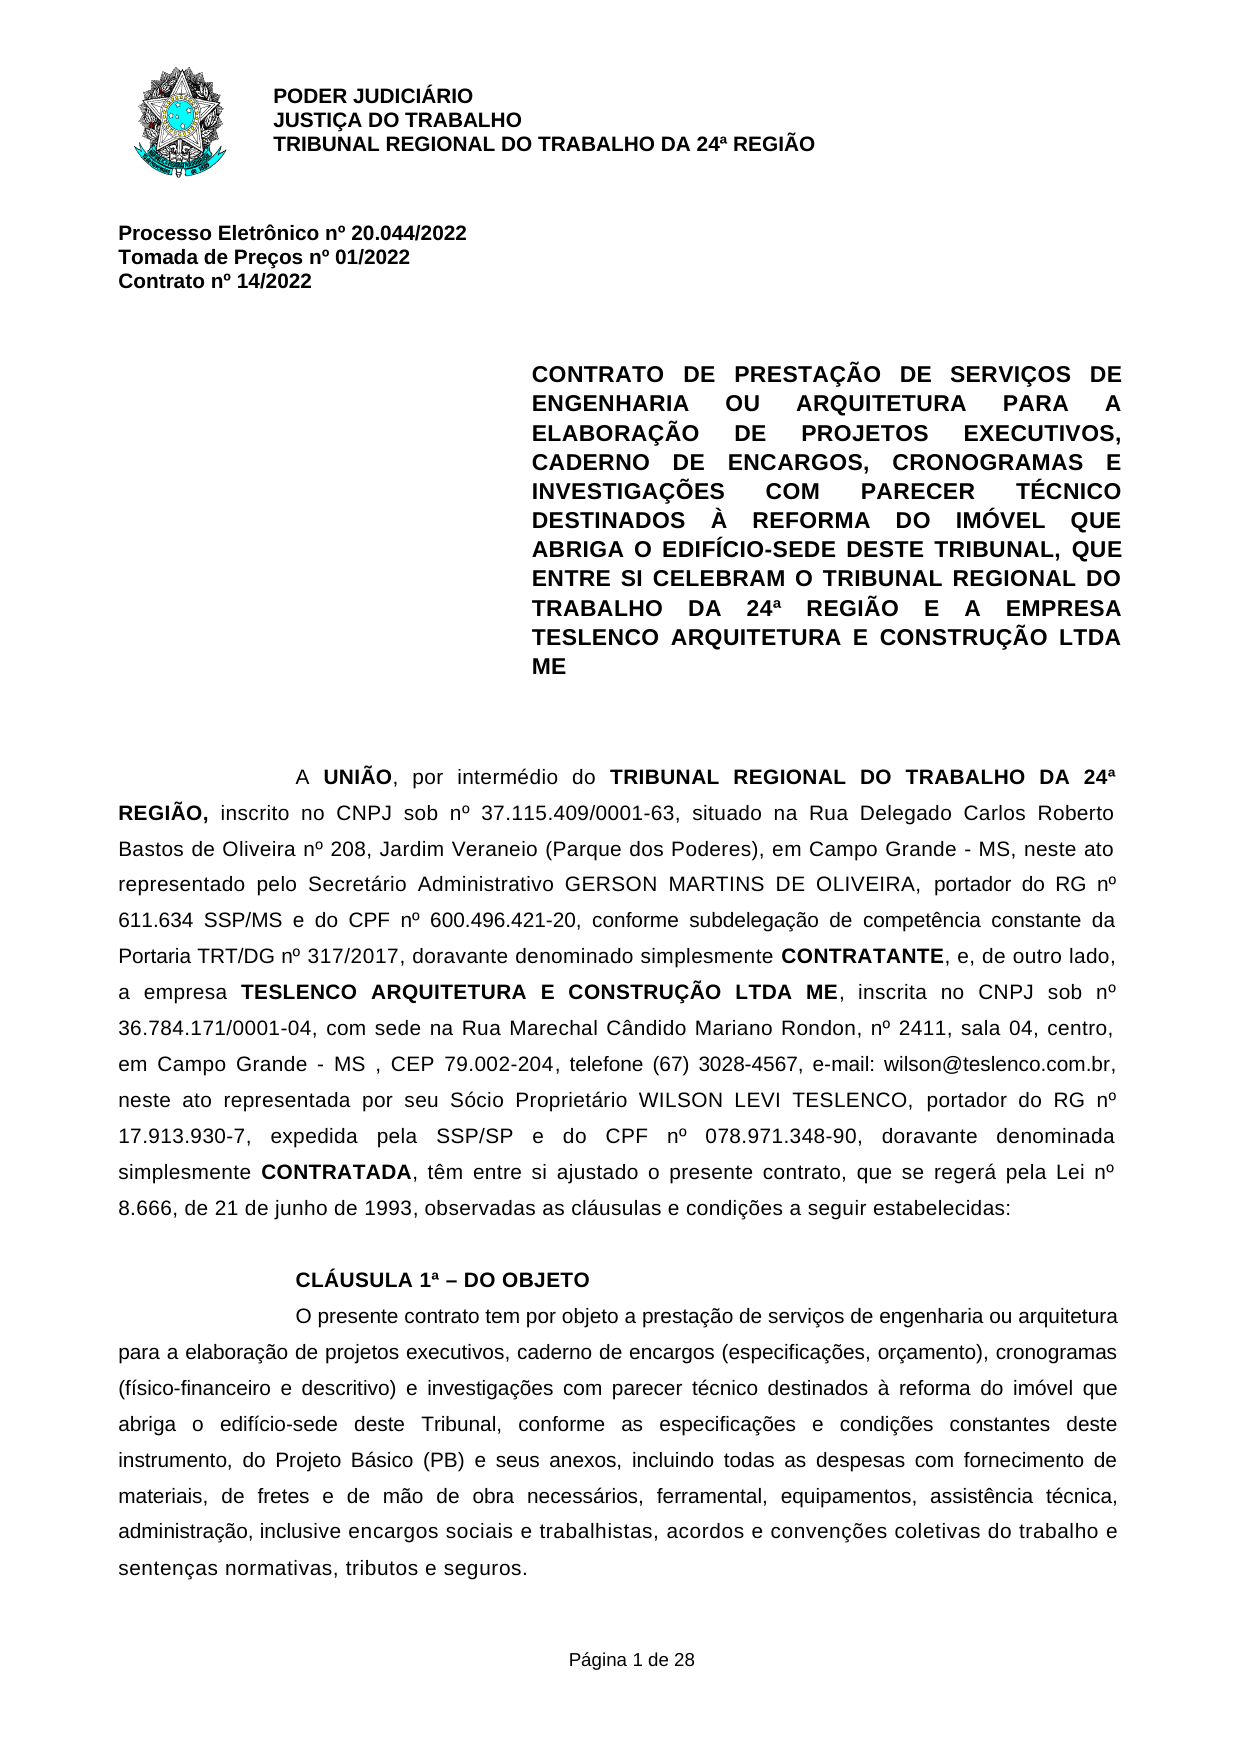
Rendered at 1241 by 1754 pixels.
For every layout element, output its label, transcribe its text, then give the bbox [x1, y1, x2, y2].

text A UNIÃO, por intermédio do TRIBUNAL REGIONAL DO TRABALHO DA 24ª REGIÃO, inscrito no CNPJ sob nº 37.115.409/0001-63, situado na Rua Delegado Carlos Roberto Bastos de Oliveira nº 208, Jardim Veraneio (Parque dos Poderes), em Campo Grande - MS, neste ato representado pelo Secretário Administrativo GERSON MARTINS DE OLIVEIRA, portador do RG nº 611.634 SSP/MS e do CPF nº 600.496.421-20, conforme subdelegação de competência constante da Portaria TRT/DG nº 317/2017, doravante denominado simplesmente CONTRATANTE, e, de outro lado, a empresa TESLENCO ARQUITETURA E CONSTRUÇÃO LTDA ME, inscrita no CNPJ sob nº 36.784.171/0001-04, com sede na Rua Marechal Cândido Mariano Rondon, nº 2411, sala 04, centro, em Campo Grande - MS , CEP 79.002-204, telefone (67) 3028-4567, e-mail: wilson@teslenco.com.br, neste ato representada por seu Sócio Proprietário WILSON LEVI TESLENCO, portador do RG nº 17.913.930-7, expedida pela SSP/SP e do CPF nº 078.971.348-90, doravante denominada simplesmente CONTRATADA, têm entre si ajustado o presente contrato, que se regerá pela Lei nº 8.666, de 21 de junho de 1993, observadas as cláusulas e condições a seguir estabelecidas: [118, 764, 1116, 1220]
text O presente contrato tem por objeto a prestação de serviços de engenharia ou arquitetura para a elaboração de projetos executivos, caderno de encargos (especificações, orçamento), cronogramas (físico-financeiro e descritivo) e investigações com parecer técnico destinados à reforma do imóvel que abriga o edifício-sede deste Tribunal, conforme as especificações e condições constantes deste instrumento, do Projeto Básico (PB) e seus anexos, incluindo todas as despesas com fornecimento de materiais, de fretes e de mão de obra necessários, ferramental, equipamentos, assistência técnica, administração, inclusive encargos sociais e trabalhistas, acordos e convenções coletivas do trabalho e sentenças normativas, tributos e seguros. [118, 1304, 1119, 1579]
text CLÁUSULA 1ª – DO OBJETO [118, 1268, 1122, 1292]
picture [133, 66, 228, 178]
text CONTRATO DE PRESTAÇÃO DE serviços de engenharia ou arquitetura para a elaboração de projetos executivos, caderno de encargos, cronogramas e investigações com parecer técnico destinados à reforma do imóvel que abriga o edifício-sede deste Tribunal, QUE ENTRE SI CELEBRAM O TRIBUNAL REGIONAL DO TRABALHO DA 24ª REGIÃO E A EMPRESA TESLENCO ARQUITETURA E CONSTRUÇÃO LTDA ME [532, 359, 1122, 680]
